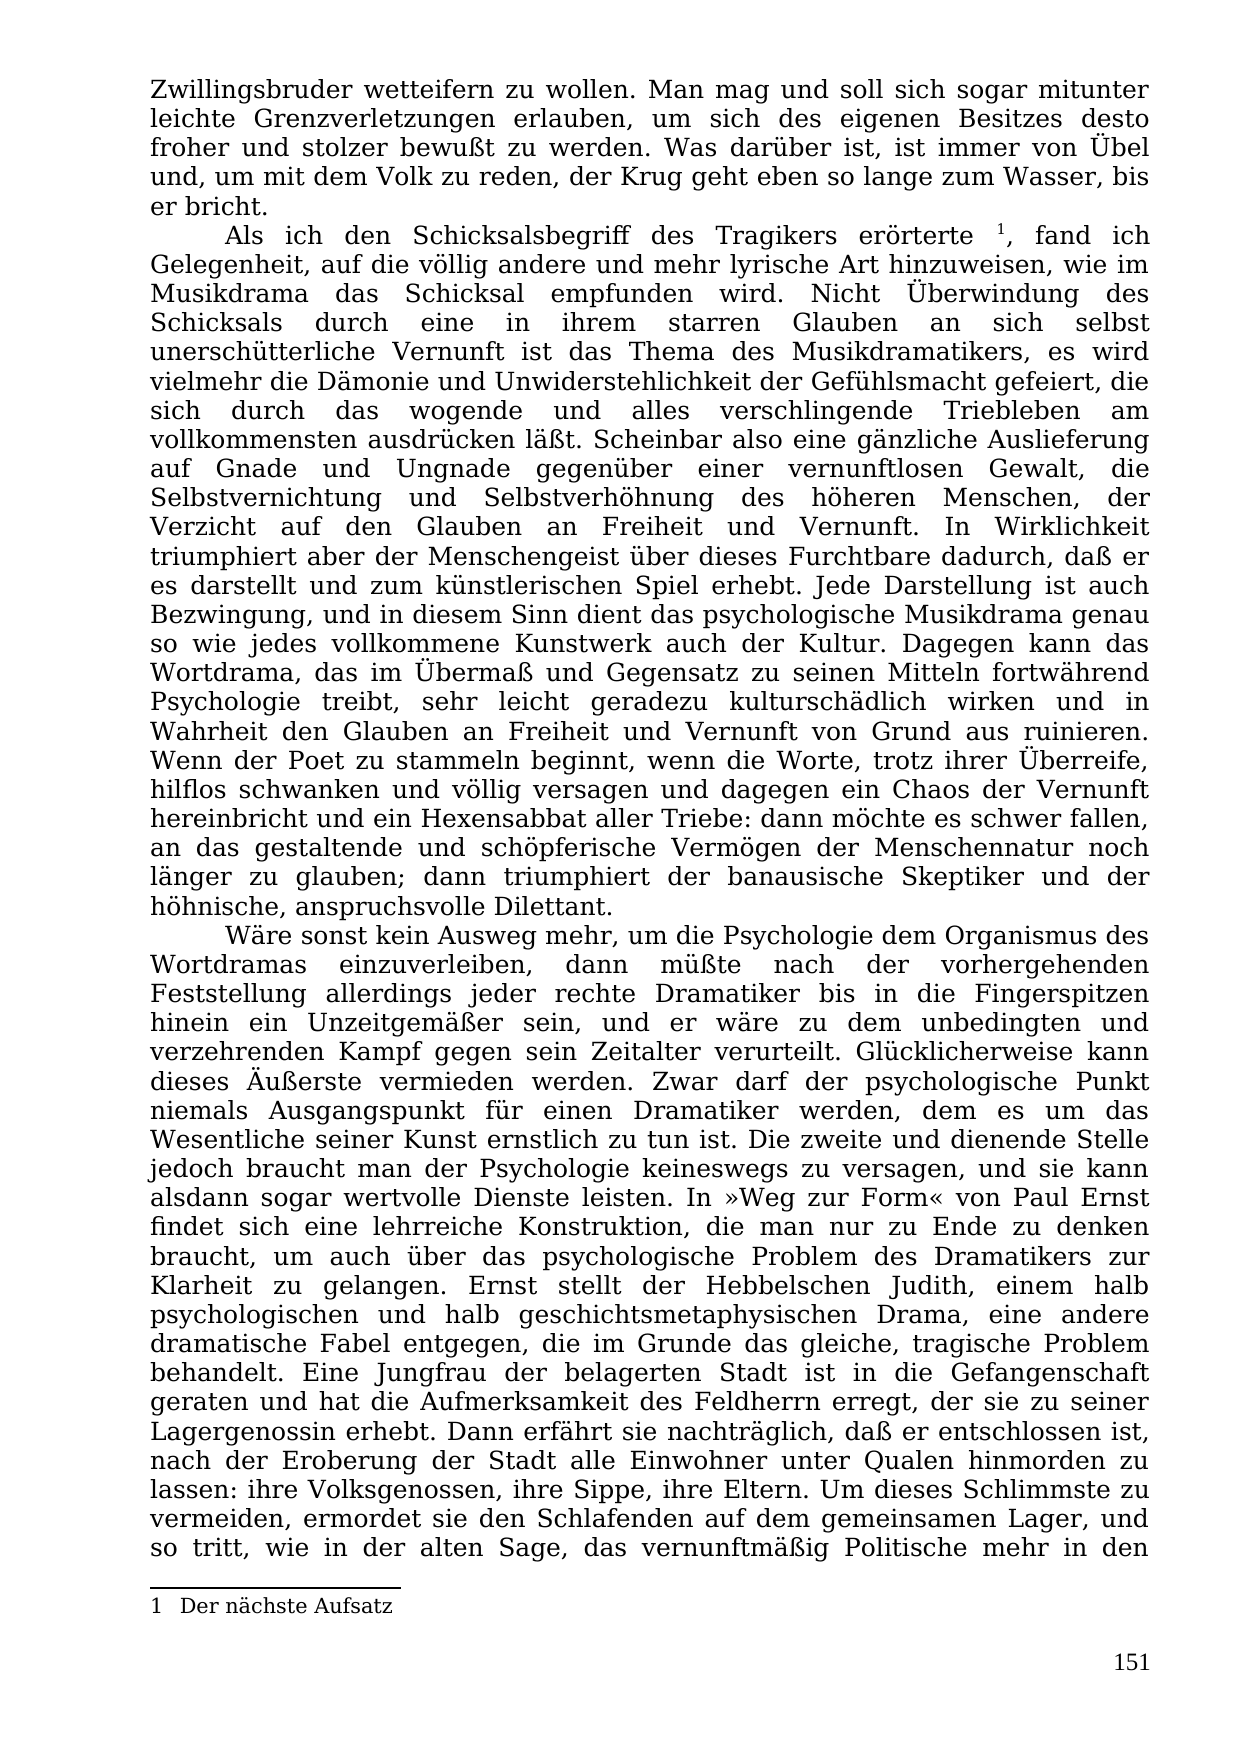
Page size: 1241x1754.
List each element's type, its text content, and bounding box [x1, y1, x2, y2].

text Der nächste Aufsatz [150, 1594, 1151, 1618]
text Zwillingsbruder wetteifern zu wollen. Man mag und soll sich sogar mitunter leichte Grenzverletzungen erlauben, um sich des eigenen Besitzes desto froher und stolzer bewußt zu werden. Was darüber ist, ist immer von Übel und, um mit dem Volk zu reden, der Krug geht eben so lange zum Wasser, bis er bricht. [150, 75, 1151, 221]
text Als ich den Schicksalsbegriff des Tragikers erörterte , fand ich Gelegenheit, auf die völlig andere und mehr lyrische Art hinzuweisen, wie im Musikdrama das Schicksal empfunden wird. Nicht Überwindung des Schicksals durch eine in ihrem starren Glauben an sich selbst unerschütterliche Vernunft ist das Thema des Musikdramatikers, es wird vielmehr die Dämonie und Unwiderstehlichkeit der Gefühlsmacht gefeiert, die sich durch das wogende und alles verschlingende Triebleben am vollkommensten ausdrücken läßt. Scheinbar also eine gänzliche Auslieferung auf Gnade und Ungnade gegenüber einer vernunftlosen Gewalt, die Selbstvernichtung und Selbstverhöhnung des höheren Menschen, der Verzicht auf den Glauben an Freiheit und Vernunft. In Wirklichkeit triumphiert aber der Menschengeist über dieses Furchtbare dadurch, daß er es darstellt und zum künstlerischen Spiel erhebt. Jede Darstellung ist auch Bezwingung, und in diesem Sinn dient das psychologische Musikdrama genau so wie jedes vollkommene Kunstwerk auch der Kultur. Dagegen kann das Wortdrama, das im Übermaß und Gegensatz zu seinen Mitteln fortwährend Psychologie treibt, sehr leicht geradezu kulturschädlich wirken und in Wahrheit den Glauben an Freiheit und Vernunft von Grund aus ruinieren. Wenn der Poet zu stammeln beginnt, wenn die Worte, trotz ihrer Überreife, hilflos schwanken und völlig versagen und dagegen ein Chaos der Vernunft hereinbricht und ein Hexensabbat aller Triebe: dann möchte es schwer fallen, an das gestaltende und schöpferische Vermögen der Menschennatur noch länger zu glauben; dann triumphiert der banausische Skeptiker und der höhnische, anspruchsvolle Dilettant. [150, 221, 1151, 921]
text Wäre sonst kein Ausweg mehr, um die Psychologie dem Organismus des Wortdramas einzuverleiben, dann müßte nach der vorhergehenden Feststellung allerdings jeder rechte Dramatiker bis in die Fingerspitzen hinein ein Unzeitgemäßer sein, und er wäre zu dem unbedingten und verzehrenden Kampf gegen sein Zeitalter verurteilt. Glücklicherweise kann dieses Äußerste vermieden werden. Zwar darf der psychologische Punkt niemals Ausgangspunkt für einen Dramatiker werden, dem es um das Wesentliche seiner Kunst ernstlich zu tun ist. Die zweite und dienende Stelle jedoch braucht man der Psychologie keineswegs zu versagen, und sie kann alsdann sogar wertvolle Dienste leisten. In »Weg zur Form« von Paul Ernst findet sich eine lehrreiche Konstruktion, die man nur zu Ende zu denken braucht, um auch über das psychologische Problem des Dramatikers zur Klarheit zu gelangen. Ernst stellt der Hebbelschen Judith, einem halb psychologischen und halb geschichtsmetaphysischen Drama, eine andere dramatische Fabel entgegen, die im Grunde das gleiche, tragische Problem behandelt. Eine Jungfrau der belagerten Stadt ist in die Gefangenschaft geraten und hat die Aufmerksamkeit des Feldherrn erregt, der sie zu seiner Lagergenossin erhebt. Dann erfährt sie nachträglich, daß er entschlossen ist, nach der Eroberung der Stadt alle Einwohner unter Qualen hinmorden zu lassen: ihre Volksgenossen, ihre Sippe, ihre Eltern. Um dieses Schlimmste zu vermeiden, ermordet sie den Schlafenden auf dem gemeinsamen Lager, und so tritt, wie in der alten Sage, das vernunftmäßig Politische mehr in den [150, 921, 1151, 1562]
